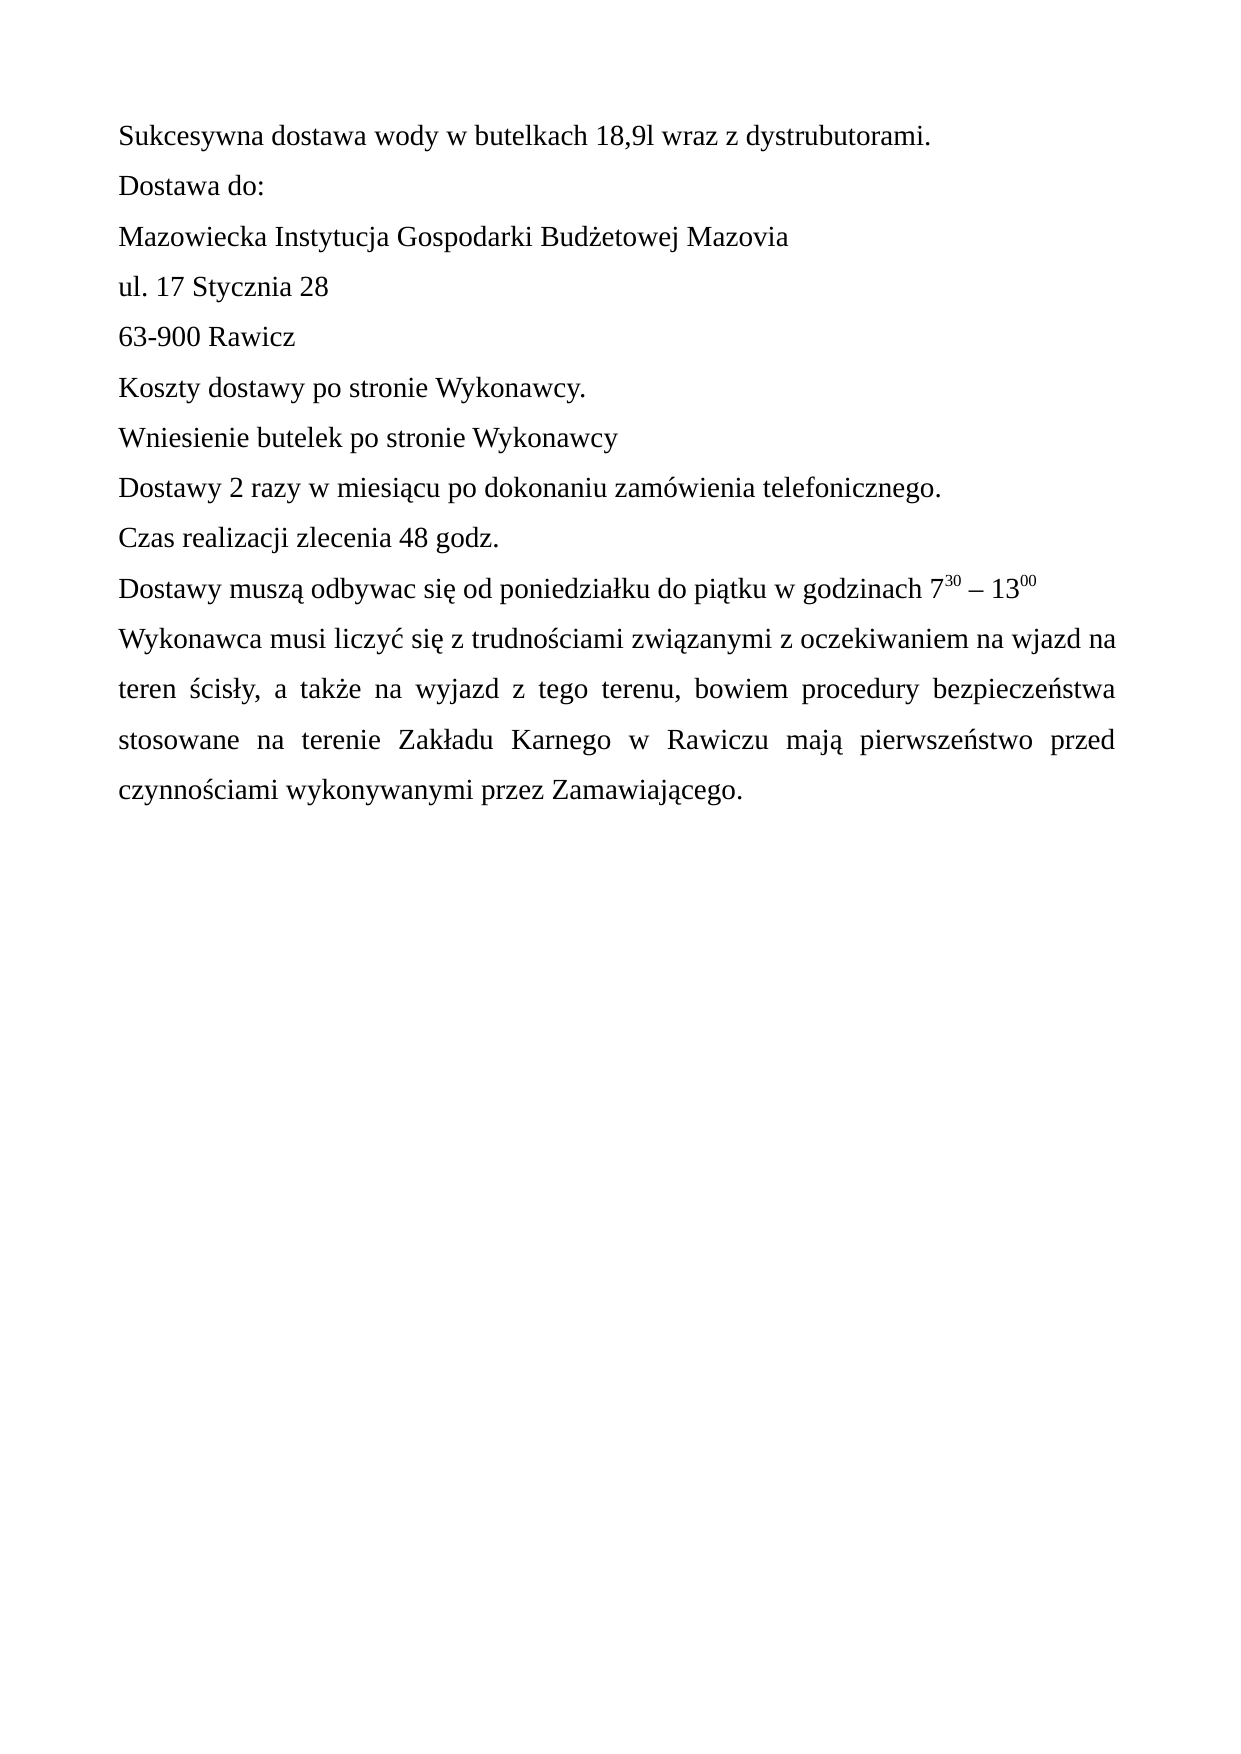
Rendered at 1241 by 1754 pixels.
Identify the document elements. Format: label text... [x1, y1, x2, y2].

text ul. 17 Stycznia 28 [118, 269, 1122, 303]
text Wniesienie butelek po stronie Wykonawcy [118, 420, 1122, 453]
text Dostawa do: [118, 168, 1122, 202]
text Dostawy muszą odbywac się od poniedziałku do piątku w godzinach 730 – 1300 [118, 571, 1122, 604]
text Mazowiecka Instytucja Gospodarki Budżetowej Mazovia [118, 219, 1122, 252]
text Czas realizacji zlecenia 48 godz. [118, 521, 1122, 554]
text Koszty dostawy po stronie Wykonawcy. [118, 370, 1122, 403]
text 63-900 Rawicz [118, 319, 1122, 353]
text Wykonawca musi liczyć się z trudnościami związanymi z oczekiwaniem na wjazd na teren ścisły, a także na wyjazd z tego terenu, bowiem procedury bezpieczeństwa stosowane na terenie Zakładu Karnego w Rawiczu mają pierwszeństwo przed czynnościami wykonywanymi przez Zamawiającego. [118, 621, 1117, 806]
text Dostawy 2 razy w miesiącu po dokonaniu zamówienia telefonicznego. [118, 470, 1122, 504]
text Sukcesywna dostawa wody w butelkach 18,9l wraz z dystrubutorami. [118, 118, 1122, 152]
